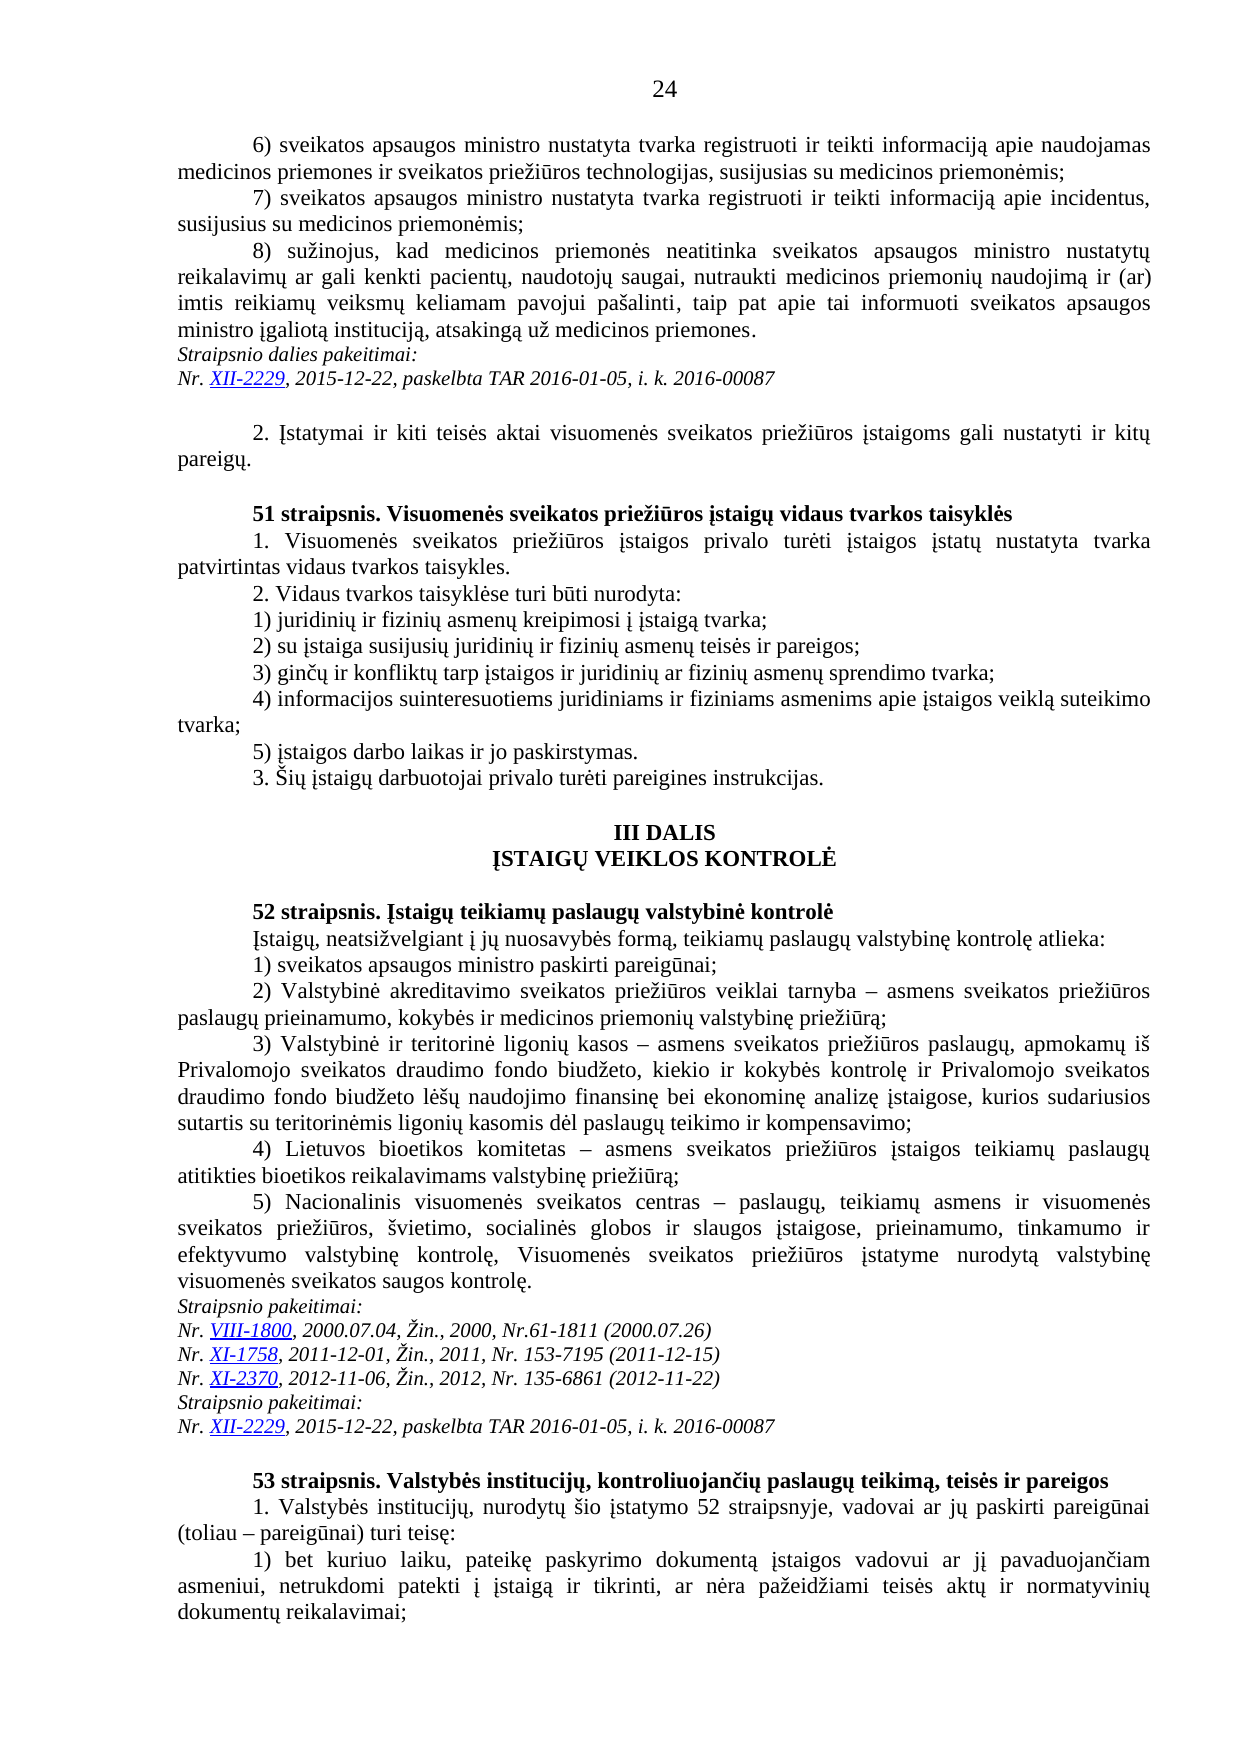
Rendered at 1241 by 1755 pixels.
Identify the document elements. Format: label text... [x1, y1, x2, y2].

text 1) juridinių ir fizinių asmenų kreipimosi į įstaigą tvarka; [177, 606, 1152, 632]
text 2) Valstybinė akreditavimo sveikatos priežiūros veiklai tarnyba – asmens sveikatos priežiūros paslaugų prieinamumo, kokybės ir medicinos priemonių valstybinę priežiūrą; [177, 977, 1152, 1030]
text 4) informacijos suinteresuotiems juridiniams ir fiziniams asmenims apie įstaigos veiklą suteikimo tvarka; [177, 685, 1152, 738]
text 2. Įstatymai ir kiti teisės aktai visuomenės sveikatos priežiūros įstaigoms gali nustatyti ir kitų pareigų. [177, 419, 1152, 472]
text Nr. XI-2370, 2012-11-06, Žin., 2012, Nr. 135-6861 (2012-11-22) [177, 1366, 1152, 1390]
text Įstaigų veiklos kontrolė [177, 846, 1152, 872]
text 1. Valstybės institucijų, nurodytų šio įstatymo 52 straipsnyje, vadovai ar jų paskirti pareigūnai (toliau – pareigūnai) turi teisę: [177, 1493, 1152, 1546]
text 2. Vidaus tvarkos taisyklėse turi būti nurodyta: [177, 579, 1152, 606]
text 5) Nacionalinis visuomenės sveikatos centras – paslaugų, teikiamų asmens ir visuomenės sveikatos priežiūros, švietimo, socialinės globos ir slaugos įstaigose, prieinamumo, tinkamumo ir efektyvumo valstybinę kontrolę, Visuomenės sveikatos priežiūros įstatyme nurodytą valstybinę visuomenės sveikatos saugos kontrolę. [177, 1188, 1152, 1293]
text Nr. XII-2229, 2015-12-22, paskelbta TAR 2016-01-05, i. k. 2016-00087 [177, 1414, 1152, 1438]
text Įstaigų, neatsižvelgiant į jų nuosavybės formą, teikiamų paslaugų valstybinę kontrolę atlieka: [177, 924, 1152, 951]
text 3) ginčų ir konfliktų tarp įstaigos ir juridinių ar fizinių asmenų sprendimo tvarka; [177, 659, 1152, 685]
text 6) sveikatos apsaugos ministro nustatyta tvarka registruoti ir teikti informaciją apie naudojamas medicinos priemones ir sveikatos priežiūros technologijas, susijusias su medicinos priemonėmis; [177, 131, 1152, 184]
text 52 straipsnis. Įstaigų teikiamų paslaugų valstybinė kontrolė [177, 898, 1152, 924]
text Nr. VIII-1800, 2000.07.04, Žin., 2000, Nr.61-1811 (2000.07.26) [177, 1318, 1152, 1342]
text Nr. XI-1758, 2011-12-01, Žin., 2011, Nr. 153-7195 (2011-12-15) [177, 1342, 1152, 1366]
text 5) įstaigos darbo laikas ir jo paskirstymas. [177, 738, 1152, 764]
text Nr. XII-2229, 2015-12-22, paskelbta TAR 2016-01-05, i. k. 2016-00087 [177, 366, 1152, 390]
text 1) bet kuriuo laiku, pateikę paskyrimo dokumentą įstaigos vadovui ar jį pavaduojančiam asmeniui, netrukdomi patekti į įstaigą ir tikrinti, ar nėra pažeidžiami teisės aktų ir normatyvinių dokumentų reikalavimai; [177, 1546, 1152, 1625]
text III dalis [177, 819, 1152, 846]
text 8) sužinojus, kad medicinos priemonės neatitinka sveikatos apsaugos ministro nustatytų reikalavimų ar gali kenkti pacientų, naudotojų saugai, nutraukti medicinos priemonių naudojimą ir (ar) imtis reikiamų veiksmų keliamam pavojui pašalinti, taip pat apie tai informuoti sveikatos apsaugos ministro įgaliotą instituciją, atsakingą už medicinos priemones. [177, 237, 1152, 342]
text 3. Šių įstaigų darbuotojai privalo turėti pareigines instrukcijas. [177, 764, 1152, 790]
text 4) Lietuvos bioetikos komitetas – asmens sveikatos priežiūros įstaigos teikiamų paslaugų atitikties bioetikos reikalavimams valstybinę priežiūrą; [177, 1135, 1152, 1188]
text 51 straipsnis. Visuomenės sveikatos priežiūros įstaigų vidaus tvarkos taisyklės [177, 501, 1152, 527]
text 53 straipsnis. Valstybės institucijų, kontroliuojančių paslaugų teikimą, teisės ir pareigos [252, 1467, 1152, 1493]
text 1. Visuomenės sveikatos priežiūros įstaigos privalo turėti įstaigos įstatų nustatyta tvarka patvirtintas vidaus tvarkos taisykles. [177, 527, 1152, 579]
text 1) sveikatos apsaugos ministro paskirti pareigūnai; [177, 951, 1152, 977]
text 2) su įstaiga susijusių juridinių ir fizinių asmenų teisės ir pareigos; [177, 632, 1152, 659]
text Straipsnio dalies pakeitimai: [177, 342, 1152, 366]
text 7) sveikatos apsaugos ministro nustatyta tvarka registruoti ir teikti informaciją apie incidentus, susijusius su medicinos priemonėmis; [177, 184, 1152, 237]
text Straipsnio pakeitimai: [177, 1390, 1152, 1414]
text 3) Valstybinė ir teritorinė ligonių kasos – asmens sveikatos priežiūros paslaugų, apmokamų iš Privalomojo sveikatos draudimo fondo biudžeto, kiekio ir kokybės kontrolę ir Privalomojo sveikatos draudimo fondo biudžeto lėšų naudojimo finansinę bei ekonominę analizę įstaigose, kurios sudariusios sutartis su teritorinėmis ligonių kasomis dėl paslaugų teikimo ir kompensavimo; [177, 1030, 1152, 1135]
text Straipsnio pakeitimai: [177, 1293, 1152, 1318]
